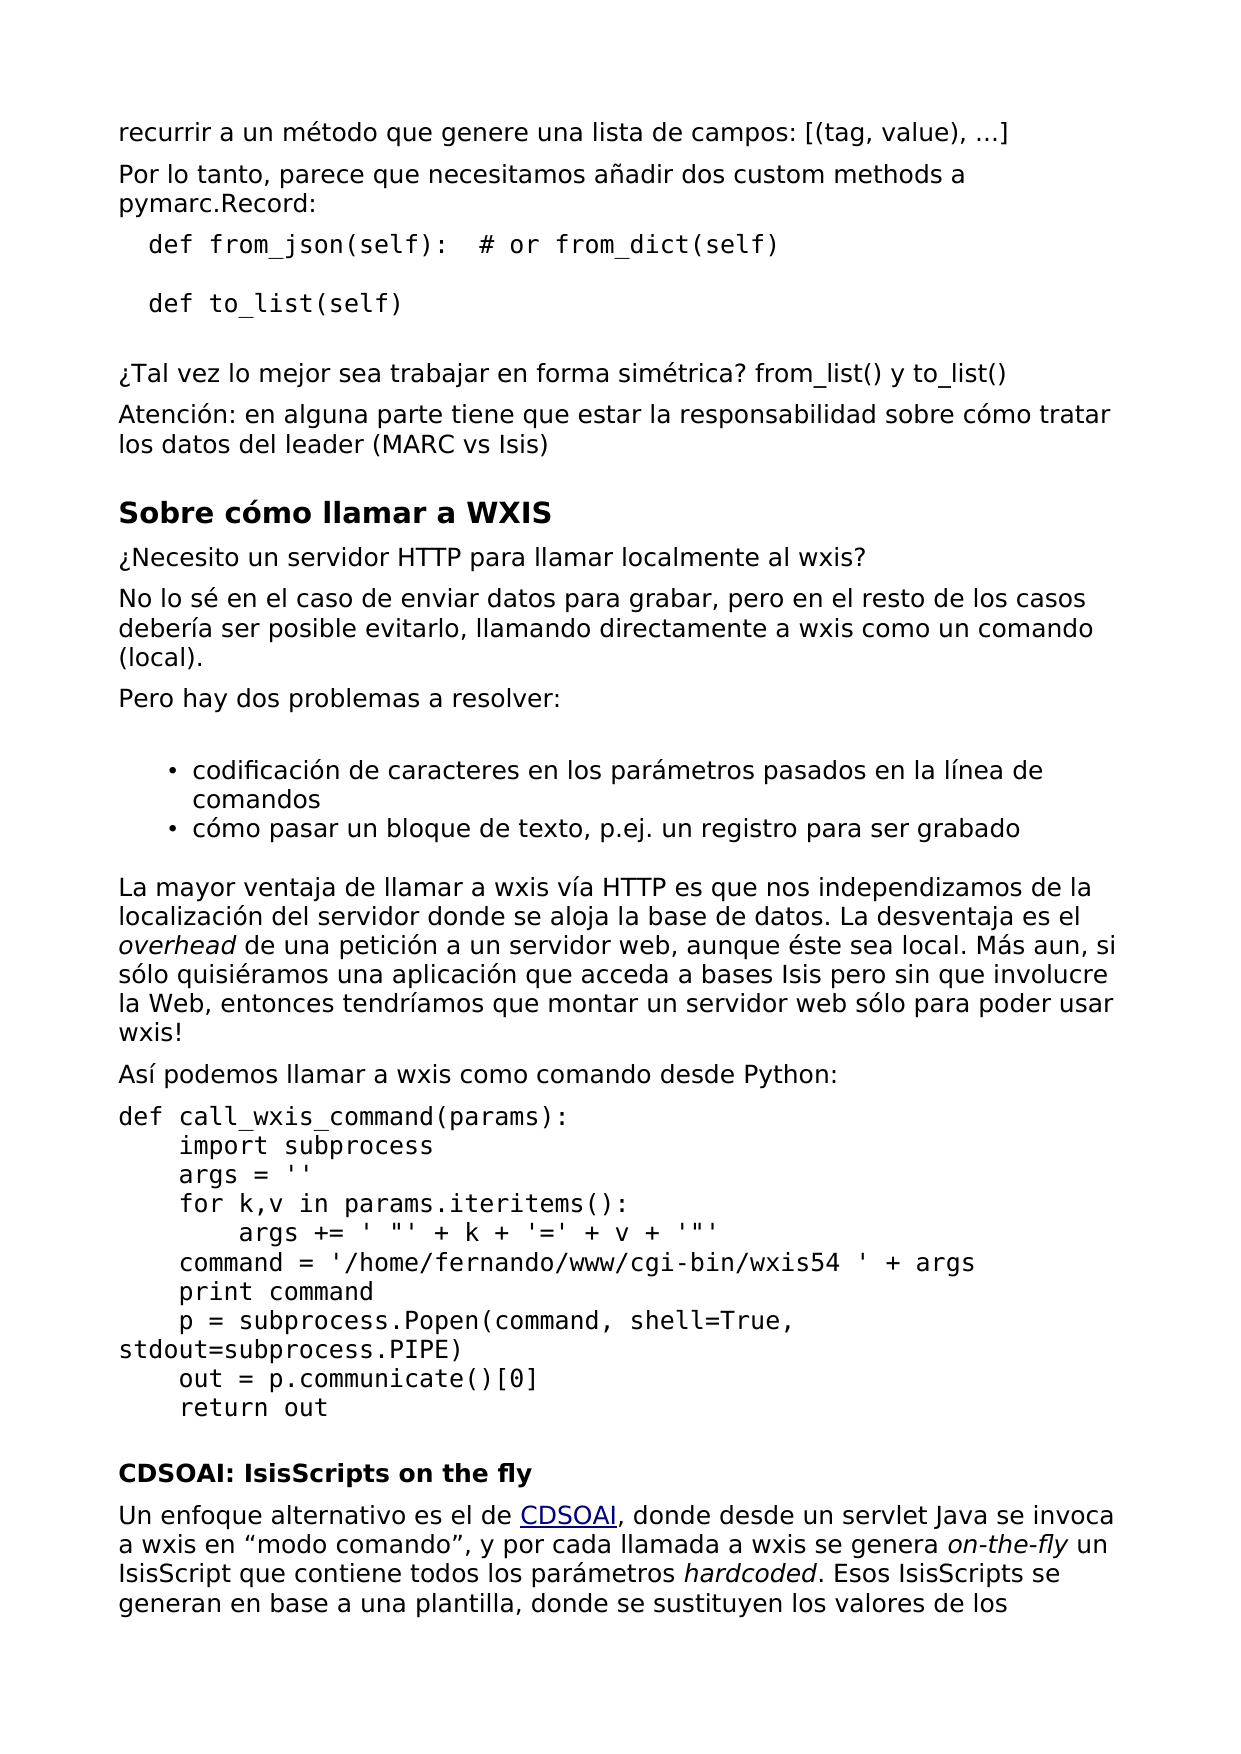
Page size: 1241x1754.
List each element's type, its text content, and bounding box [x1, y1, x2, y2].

subtitle Sobre cómo llamar a WXIS [118, 497, 1122, 531]
text Un enfoque alternativo es el de CDSOAI, donde desde un servlet Java se invoca a wxis en “modo comando”, y por cada llamada a wxis se genera on-the-fly un IsisScript que contiene todos los parámetros hardcoded. Esos IsisScripts se generan en base a una plantilla, donde se sustituyen los valores de los [118, 1501, 1122, 1618]
text def call_wxis_command(params): import subprocess args = '' for k,v in params.iteritems(): args += ' "' + k + '=' + v + '"' command = '/home/fernando/www/cgi-bin/wxis54 ' + args print command p = subprocess.Popen(command, shell=True, stdout=subprocess.PIPE) out = p.communicate()[0] return out [118, 1102, 1122, 1423]
text ¿Necesito un servidor HTTP para llamar localmente al wxis? [118, 543, 1122, 572]
list cómo pasar un bloque de texto, p.ej. un registro para ser grabado [177, 814, 1122, 843]
text Atención: en alguna parte tiene que estar la responsabilidad sobre cómo tratar los datos del leader (MARC vs Isis) [118, 401, 1122, 459]
text Así podemos llamar a wxis como comando desde Python: [118, 1060, 1122, 1089]
text ¿Tal vez lo mejor sea trabajar en forma simétrica? from_list() y to_list() [118, 359, 1122, 388]
text Pero hay dos problemas a resolver: [118, 685, 1122, 714]
list codificación de caracteres en los parámetros pasados en la línea de comandos [177, 756, 1122, 814]
text La mayor ventaja de llamar a wxis vía HTTP es que nos independizamos de la localización del servidor donde se aloja la base de datos. La desventaja es el overhead de una petición a un servidor web, aunque éste sea local. Más aun, si sólo quisiéramos una aplicación que acceda a bases Isis pero sin que involucre la Web, entonces tendríamos que montar un servidor web sólo para poder usar wxis! [118, 873, 1122, 1048]
text Por lo tanto, parece que necesitamos añadir dos custom methods a pymarc.Record: [118, 160, 1122, 218]
text No lo sé en el caso de enviar datos para grabar, pero en el resto de los casos debería ser posible evitarlo, llamando directamente a wxis como un comando (local). [118, 585, 1122, 672]
text def from_json(self): # or from_dict(self) def to_list(self) [118, 231, 1122, 347]
text recurrir a un método que genere una lista de campos: [(tag, value), ...] [118, 118, 1122, 147]
subtitle CDSOAI: IsisScripts on the fly [118, 1459, 1122, 1489]
